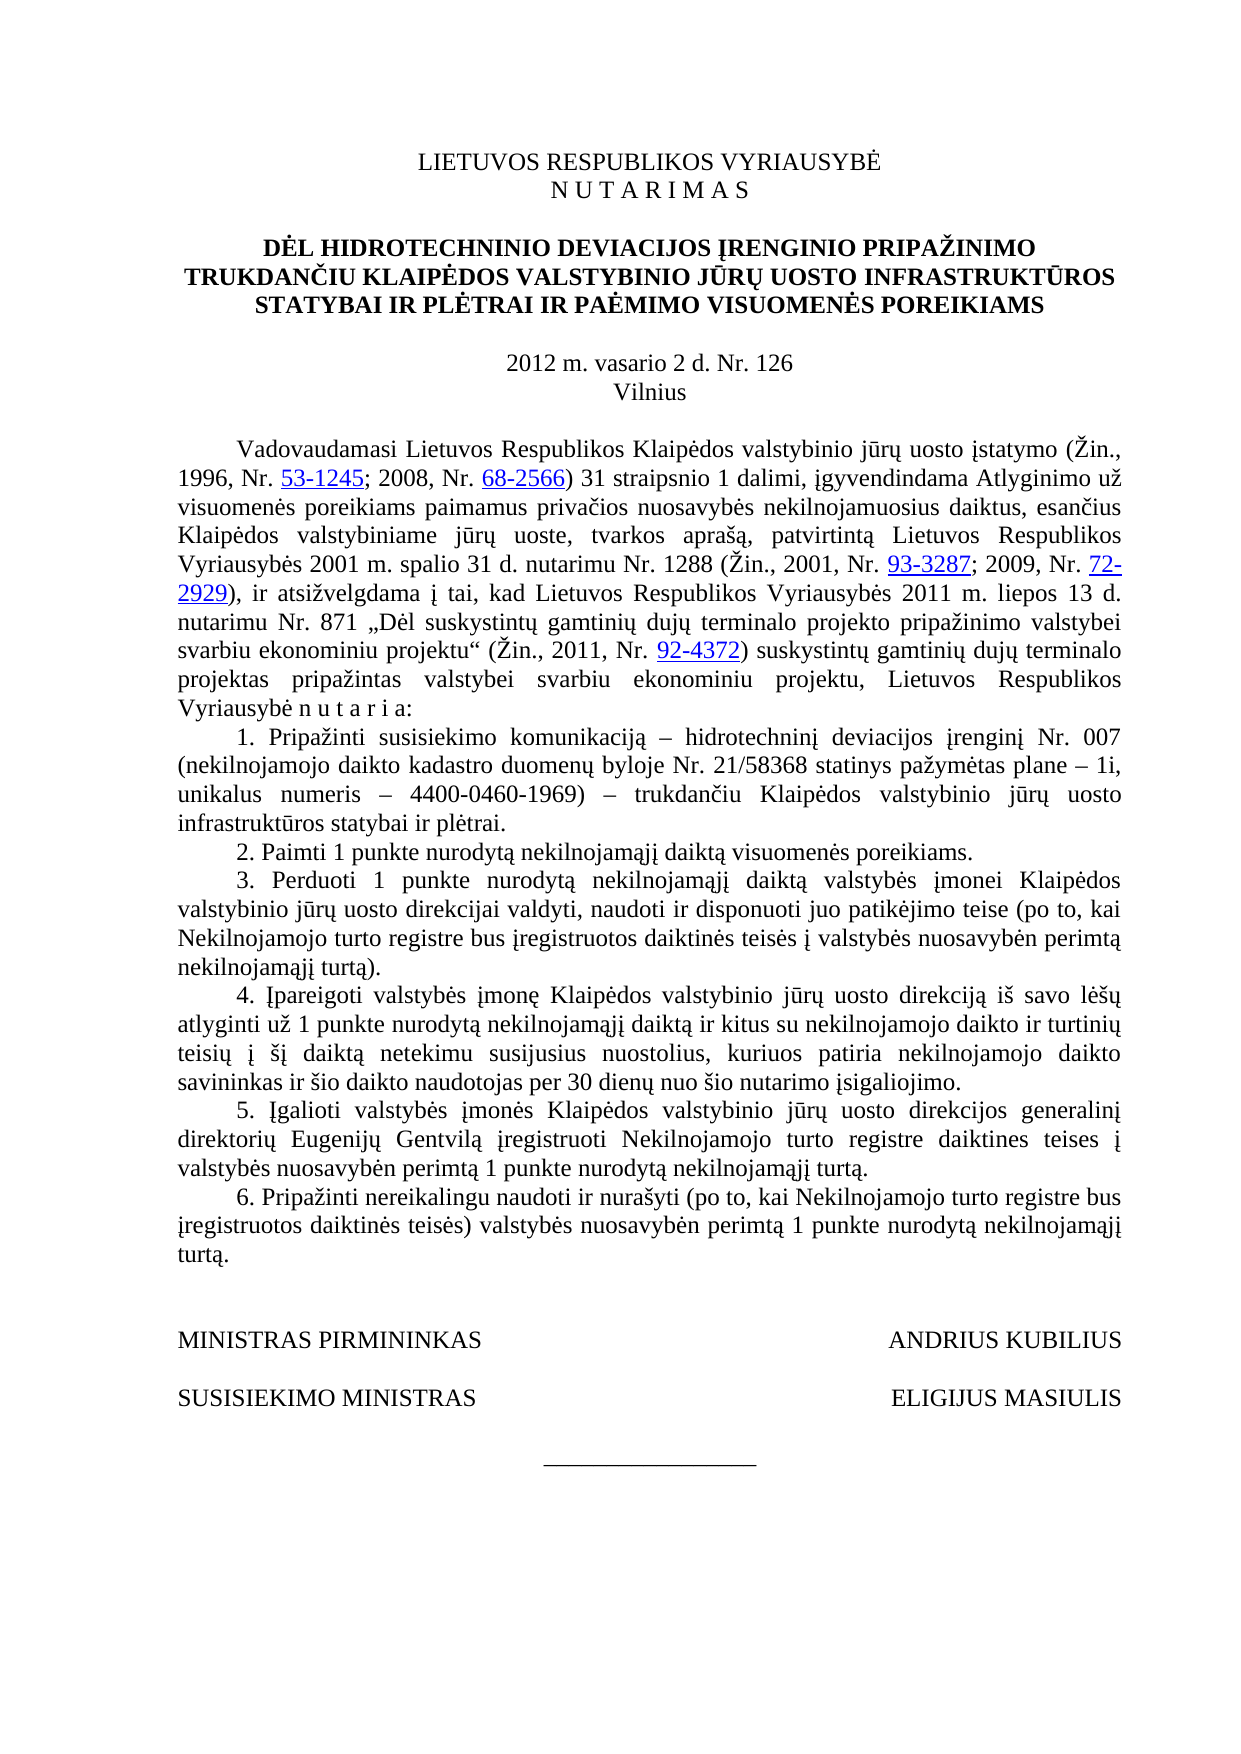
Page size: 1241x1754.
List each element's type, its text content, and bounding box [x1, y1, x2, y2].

text _________________ [177, 1441, 1122, 1469]
text 6. Pripažinti nereikalingu naudoti ir nurašyti (po to, kai Nekilnojamojo turto registre bus įregistruotos daiktinės teisės) valstybės nuosavybėn perimtą 1 punkte nurodytą nekilnojamąjį turtą. [177, 1182, 1122, 1268]
text Vadovaudamasi Lietuvos Respublikos Klaipėdos valstybinio jūrų uosto įstatymo (Žin., 1996, Nr. 53-1245; 2008, Nr. 68-2566) 31 straipsnio 1 dalimi, įgyvendindama Atlyginimo už visuomenės poreikiams paimamus privačios nuosavybės nekilnojamuosius daiktus, esančius Klaipėdos valstybiniame jūrų uoste, tvarkos aprašą, patvirtintą Lietuvos Respublikos Vyriausybės 2001 m. spalio 31 d. nutarimu Nr. 1288 (Žin., 2001, Nr. 93-3287; 2009, Nr. 72-2929), ir atsižvelgdama į tai, kad Lietuvos Respublikos Vyriausybės 2011 m. liepos 13 d. nutarimu Nr. 871 „Dėl suskystintų gamtinių dujų terminalo projekto pripažinimo valstybei svarbiu ekonominiu projektu“ (Žin., 2011, Nr. 92-4372) suskystintų gamtinių dujų terminalo projektas pripažintas valstybei svarbiu ekonominiu projektu, Lietuvos Respublikos Vyriausybė n u t a r i a: [177, 434, 1122, 722]
text 4. Įpareigoti valstybės įmonę Klaipėdos valstybinio jūrų uosto direkciją iš savo lėšų atlyginti už 1 punkte nurodytą nekilnojamąjį daiktą ir kitus su nekilnojamojo daikto ir turtinių teisių į šį daiktą netekimu susijusius nuostolius, kuriuos patiria nekilnojamojo daikto savininkas ir šio daikto naudotojas per 30 dienų nuo šio nutarimo įsigaliojimo. [177, 981, 1122, 1096]
text LIETUVOS RESPUBLIKOS VYRIAUSYBĖ [177, 147, 1122, 176]
text 5. Įgalioti valstybės įmonės Klaipėdos valstybinio jūrų uosto direkcijos generalinį direktorių Eugenijų Gentvilą įregistruoti Nekilnojamojo turto registre daiktines teises į valstybės nuosavybėn perimtą 1 punkte nurodytą nekilnojamąjį turtą. [177, 1096, 1122, 1182]
text 2012 m. vasario 2 d. Nr. 126 [177, 348, 1122, 377]
text Vilnius [177, 377, 1122, 406]
text DĖL HIDROTECHNINIO DEVIACIJOS ĮRENGINIO PRIPAŽINIMO TRUKDANČIU KLAIPĖDOS VALSTYBINIO JŪRŲ UOSTO infrastruktūros statybai ir plėtrai IR PAĖMIMO VISUOMENĖS POREIKIAMS [177, 233, 1122, 319]
text 3. Perduoti 1 punkte nurodytą nekilnojamąjį daiktą valstybės įmonei Klaipėdos valstybinio jūrų uosto direkcijai valdyti, naudoti ir disponuoti juo patikėjimo teise (po to, kai Nekilnojamojo turto registre bus įregistruotos daiktinės teisės į valstybės nuosavybėn perimtą nekilnojamąjį turtą). [177, 866, 1122, 981]
text SUSISIEKIMO MINISTRAS ELIGIJUS MASIULIS [177, 1383, 1122, 1412]
text N U T A R I M A S [177, 176, 1122, 204]
text 1. Pripažinti susisiekimo komunikaciją – hidrotechninį deviacijos įrenginį Nr. 007 (nekilnojamojo daikto kadastro duomenų byloje Nr. 21/58368 statinys pažymėtas plane – 1i, unikalus numeris – 4400-0460-1969) – trukdančiu Klaipėdos valstybinio jūrų uosto infrastruktūros statybai ir plėtrai. [177, 722, 1122, 837]
text MINISTRAS PIRMININKAS ANDRIUS KUBILIUS [177, 1326, 1122, 1354]
text 2. Paimti 1 punkte nurodytą nekilnojamąjį daiktą visuomenės poreikiams. [177, 837, 1122, 866]
